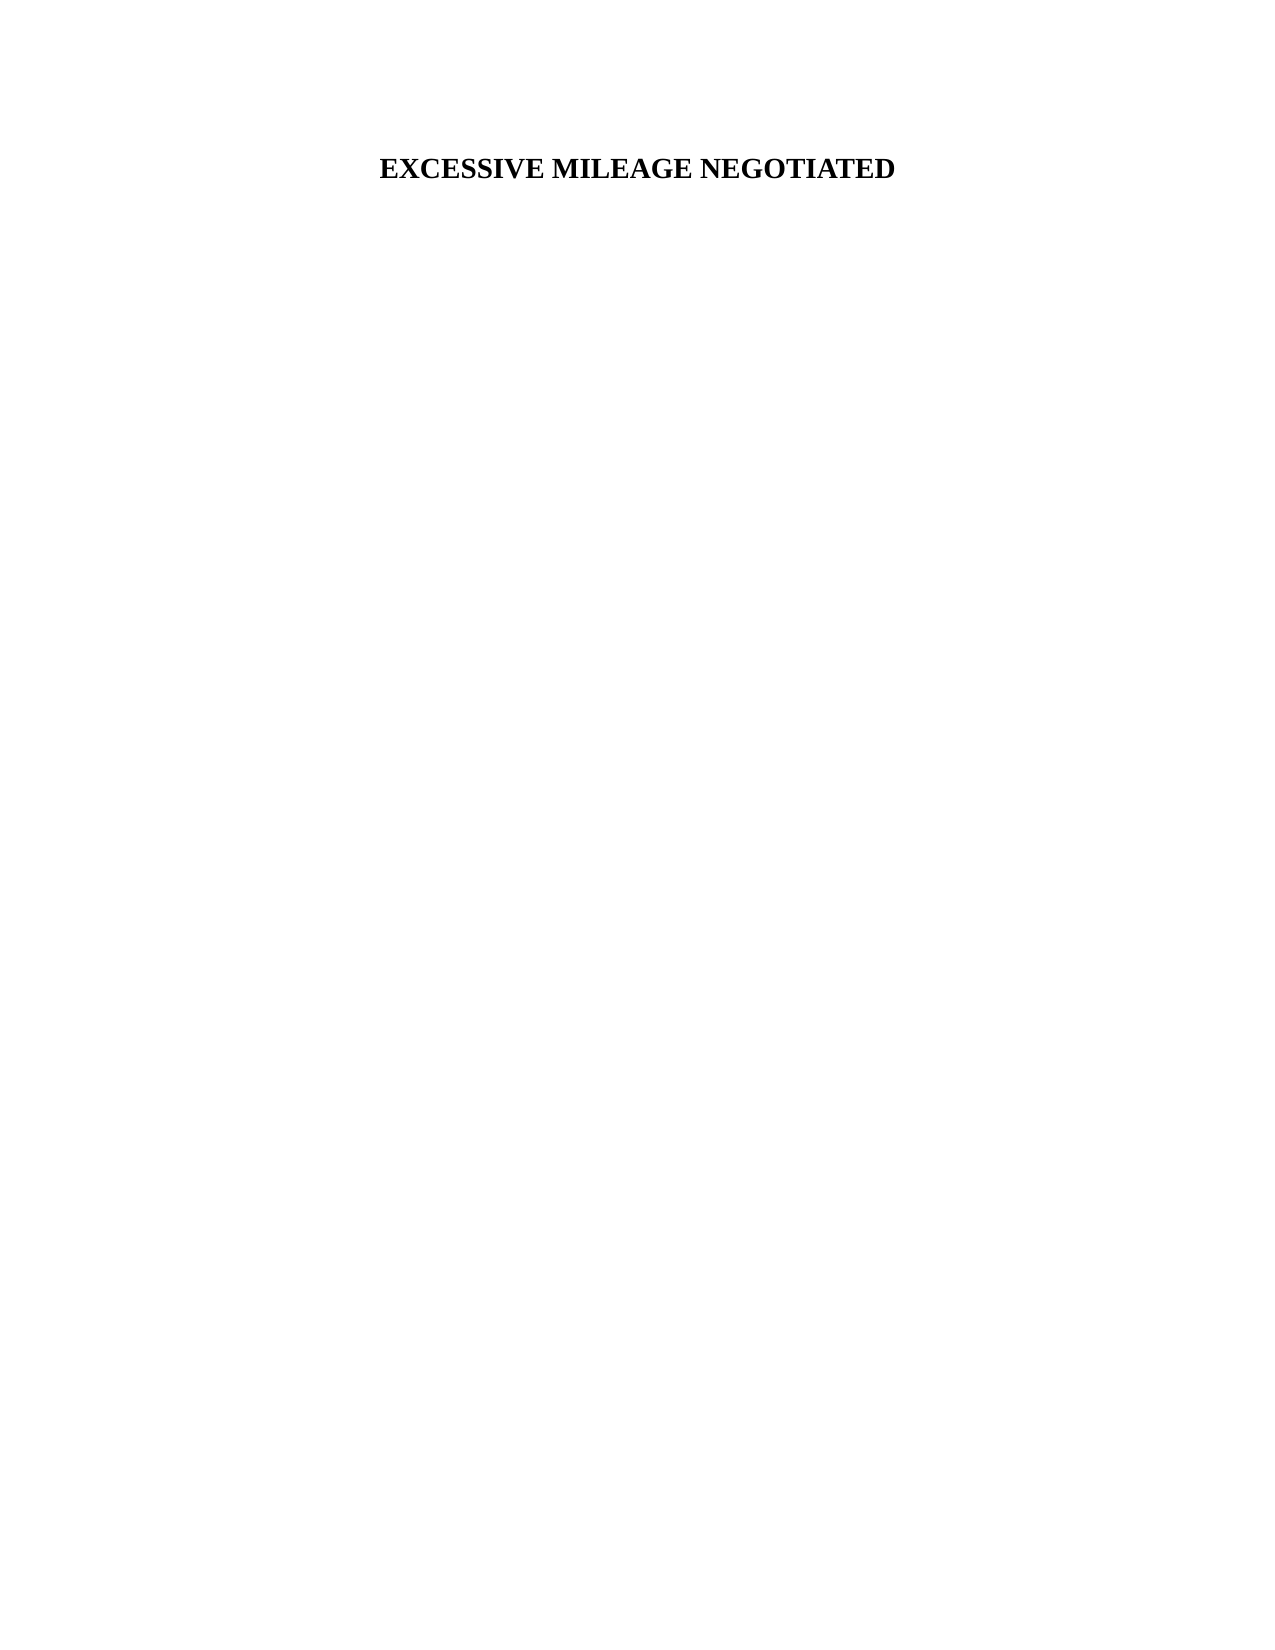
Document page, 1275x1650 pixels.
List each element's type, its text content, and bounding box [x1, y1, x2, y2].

text EXCESSIVE MILEAGE NEGOTIATED [118, 152, 1157, 185]
